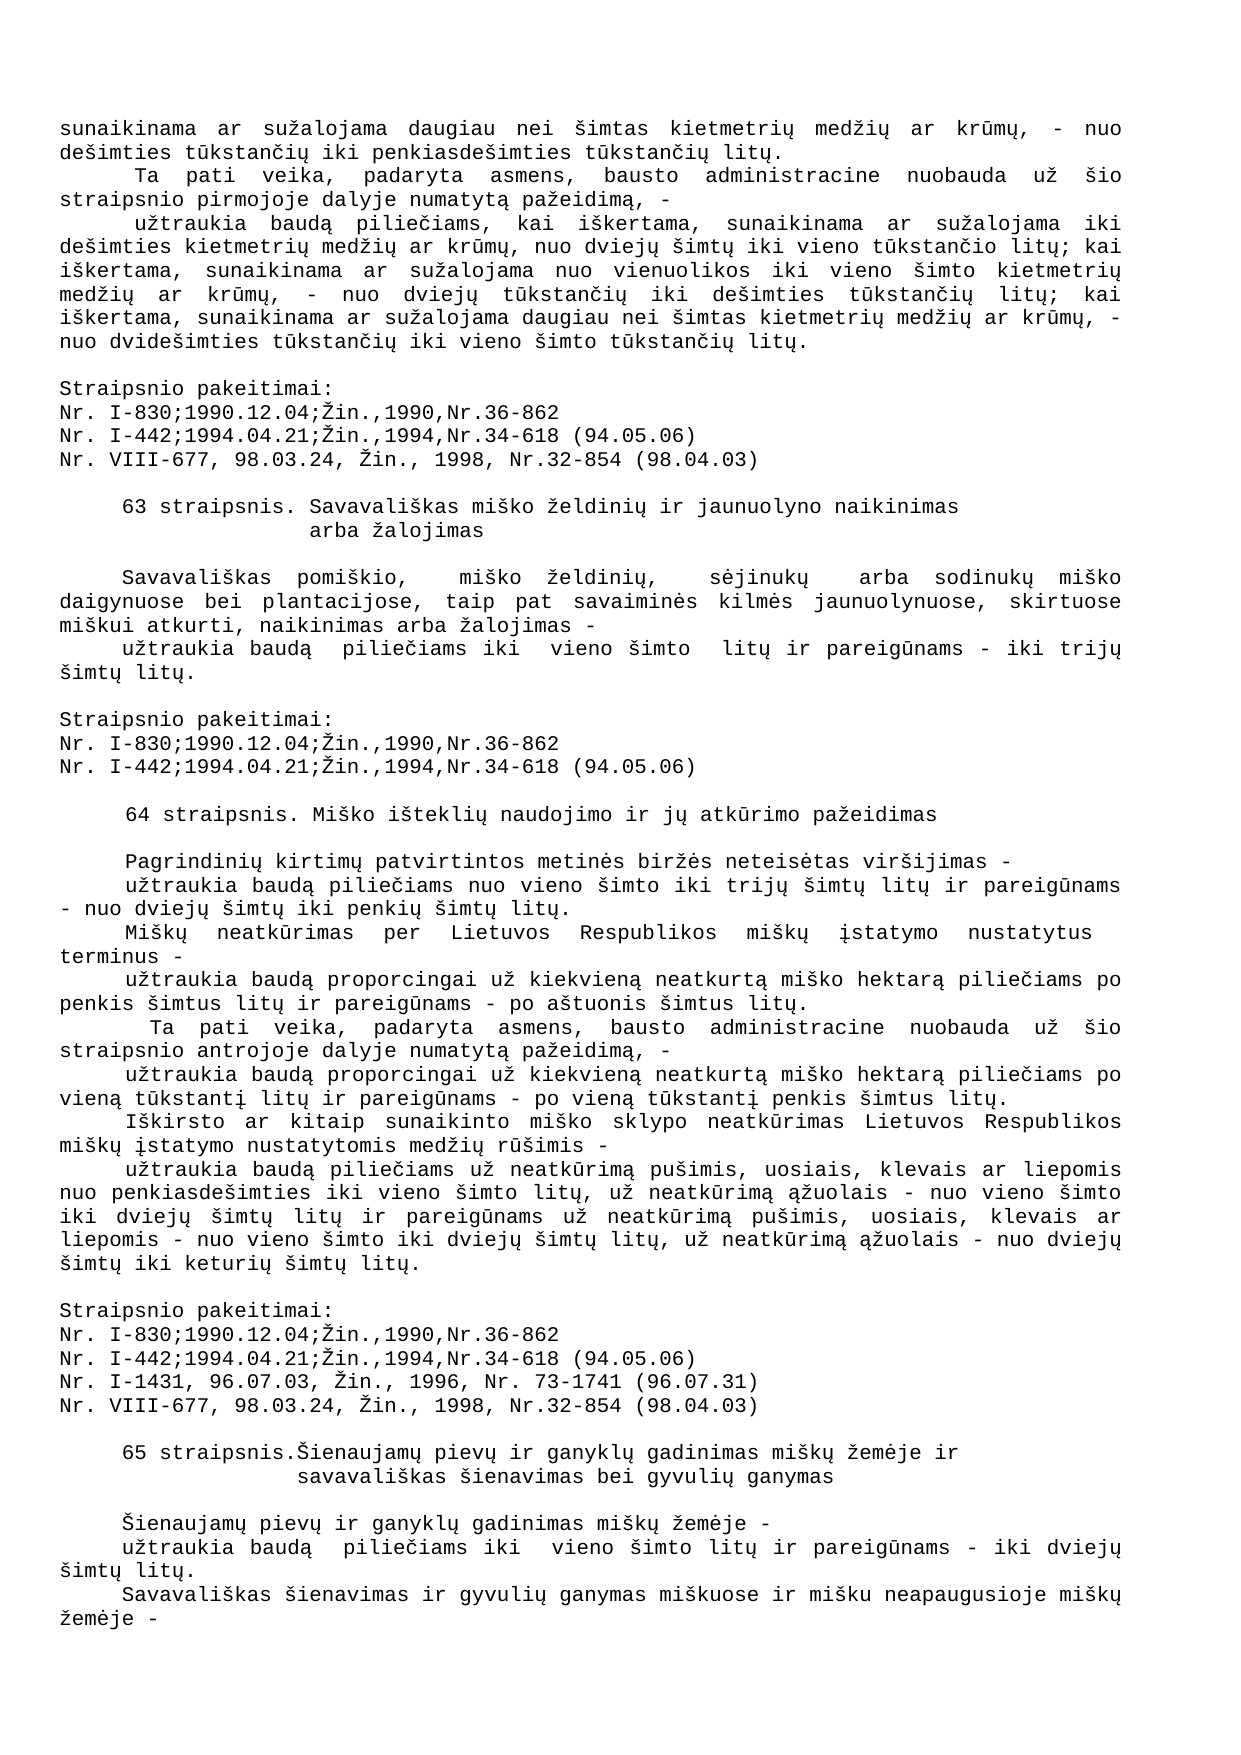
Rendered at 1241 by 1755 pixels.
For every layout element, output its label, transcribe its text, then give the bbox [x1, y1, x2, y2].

text Miškų neatkūrimas per Lietuvos Respublikos miškų įstatymo nustatytus terminus - [59, 922, 1122, 969]
text Ta pati veika, padaryta asmens, bausto administracine nuobauda už šio straipsnio antrojoje dalyje numatytą pažeidimą, - [59, 1017, 1122, 1064]
text Straipsnio pakeitimai: [59, 709, 1122, 733]
text Nr. VIII-677, 98.03.24, Žin., 1998, Nr.32-854 (98.04.03) [59, 449, 1122, 473]
text Nr. I-1431, 96.07.03, Žin., 1996, Nr. 73-1741 (96.07.31) [59, 1371, 1122, 1395]
text užtraukia baudą proporcingai už kiekvieną neatkurtą miško hektarą piliečiams po penkis šimtus litų ir pareigūnams - po aštuonis šimtus litų. [59, 969, 1122, 1017]
text 63 straipsnis. Savavališkas miško želdinių ir jaunuolyno naikinimas [59, 496, 1122, 520]
text Savavališkas šienavimas ir gyvulių ganymas miškuose ir mišku neapaugusioje miškų žemėje - [59, 1584, 1122, 1631]
text 64 straipsnis. Miško išteklių naudojimo ir jų atkūrimo pažeidimas [59, 804, 1122, 827]
text arba žalojimas [59, 520, 1122, 544]
text Nr. I-830;1990.12.04;Žin.,1990,Nr.36-862 [59, 402, 1122, 426]
text Savavališkas pomiškio, miško želdinių, sėjinukų arba sodinukų miško daigynuose bei plantacijose, taip pat savaiminės kilmės jaunuolynuose, skirtuose miškui atkurti, naikinimas arba žalojimas - [59, 567, 1122, 638]
text Nr. I-830;1990.12.04;Žin.,1990,Nr.36-862 [59, 733, 1122, 757]
text Iškirsto ar kitaip sunaikinto miško sklypo neatkūrimas Lietuvos Respublikos miškų įstatymo nustatytomis medžių rūšimis - [59, 1111, 1122, 1158]
text Straipsnio pakeitimai: [59, 1300, 1122, 1324]
text Ta pati veika, padaryta asmens, bausto administracine nuobauda už šio straipsnio pirmojoje dalyje numatytą pažeidimą, - [59, 165, 1122, 213]
text Straipsnio pakeitimai: [59, 378, 1122, 402]
text užtraukia baudą proporcingai už kiekvieną neatkurtą miško hektarą piliečiams po vieną tūkstantį litų ir pareigūnams - po vieną tūkstantį penkis šimtus litų. [59, 1064, 1122, 1111]
text Šienaujamų pievų ir ganyklų gadinimas miškų žemėje - [59, 1513, 1122, 1537]
text Nr. I-442;1994.04.21;Žin.,1994,Nr.34-618 (94.05.06) [59, 757, 1122, 780]
text užtraukia baudą piliečiams iki vieno šimto litų ir pareigūnams - iki trijų šimtų litų. [59, 638, 1122, 686]
text Nr. I-442;1994.04.21;Žin.,1994,Nr.34-618 (94.05.06) [59, 426, 1122, 449]
text savavališkas šienavimas bei gyvulių ganymas [59, 1466, 1122, 1489]
text Nr. I-442;1994.04.21;Žin.,1994,Nr.34-618 (94.05.06) [59, 1348, 1122, 1371]
text 65 straipsnis.Šienaujamų pievų ir ganyklų gadinimas miškų žemėje ir [59, 1442, 1122, 1466]
text užtraukia baudą piliečiams nuo vieno šimto iki trijų šimtų litų ir pareigūnams - nuo dviejų šimtų iki penkių šimtų litų. [59, 875, 1122, 922]
text užtraukia baudą piliečiams, kai iškertama, sunaikinama ar sužalojama iki dešimties kietmetrių medžių ar krūmų, nuo dviejų šimtų iki vieno tūkstančio litų; kai iškertama, sunaikinama ar sužalojama nuo vienuolikos iki vieno šimto kietmetrių medžių ar krūmų, - nuo dviejų tūkstančių iki dešimties tūkstančių litų; kai iškertama, sunaikinama ar sužalojama daugiau nei šimtas kietmetrių medžių ar krūmų, - nuo dvidešimties tūkstančių iki vieno šimto tūkstančių litų. [59, 213, 1122, 354]
text Pagrindinių kirtimų patvirtintos metinės biržės neteisėtas viršijimas - [59, 851, 1122, 875]
text užtraukia baudą piliečiams iki vieno šimto litų ir pareigūnams - iki dviejų šimtų litų. [59, 1537, 1122, 1584]
text sunaikinama ar sužalojama daugiau nei šimtas kietmetrių medžių ar krūmų, - nuo dešimties tūkstančių iki penkiasdešimties tūkstančių litų. [59, 118, 1122, 165]
text užtraukia baudą piliečiams už neatkūrimą pušimis, uosiais, klevais ar liepomis nuo penkiasdešimties iki vieno šimto litų, už neatkūrimą ąžuolais - nuo vieno šimto iki dviejų šimtų litų ir pareigūnams už neatkūrimą pušimis, uosiais, klevais ar liepomis - nuo vieno šimto iki dviejų šimtų litų, už neatkūrimą ąžuolais - nuo dviejų šimtų iki keturių šimtų litų. [59, 1158, 1122, 1277]
text Nr. VIII-677, 98.03.24, Žin., 1998, Nr.32-854 (98.04.03) [59, 1395, 1122, 1419]
text Nr. I-830;1990.12.04;Žin.,1990,Nr.36-862 [59, 1324, 1122, 1348]
